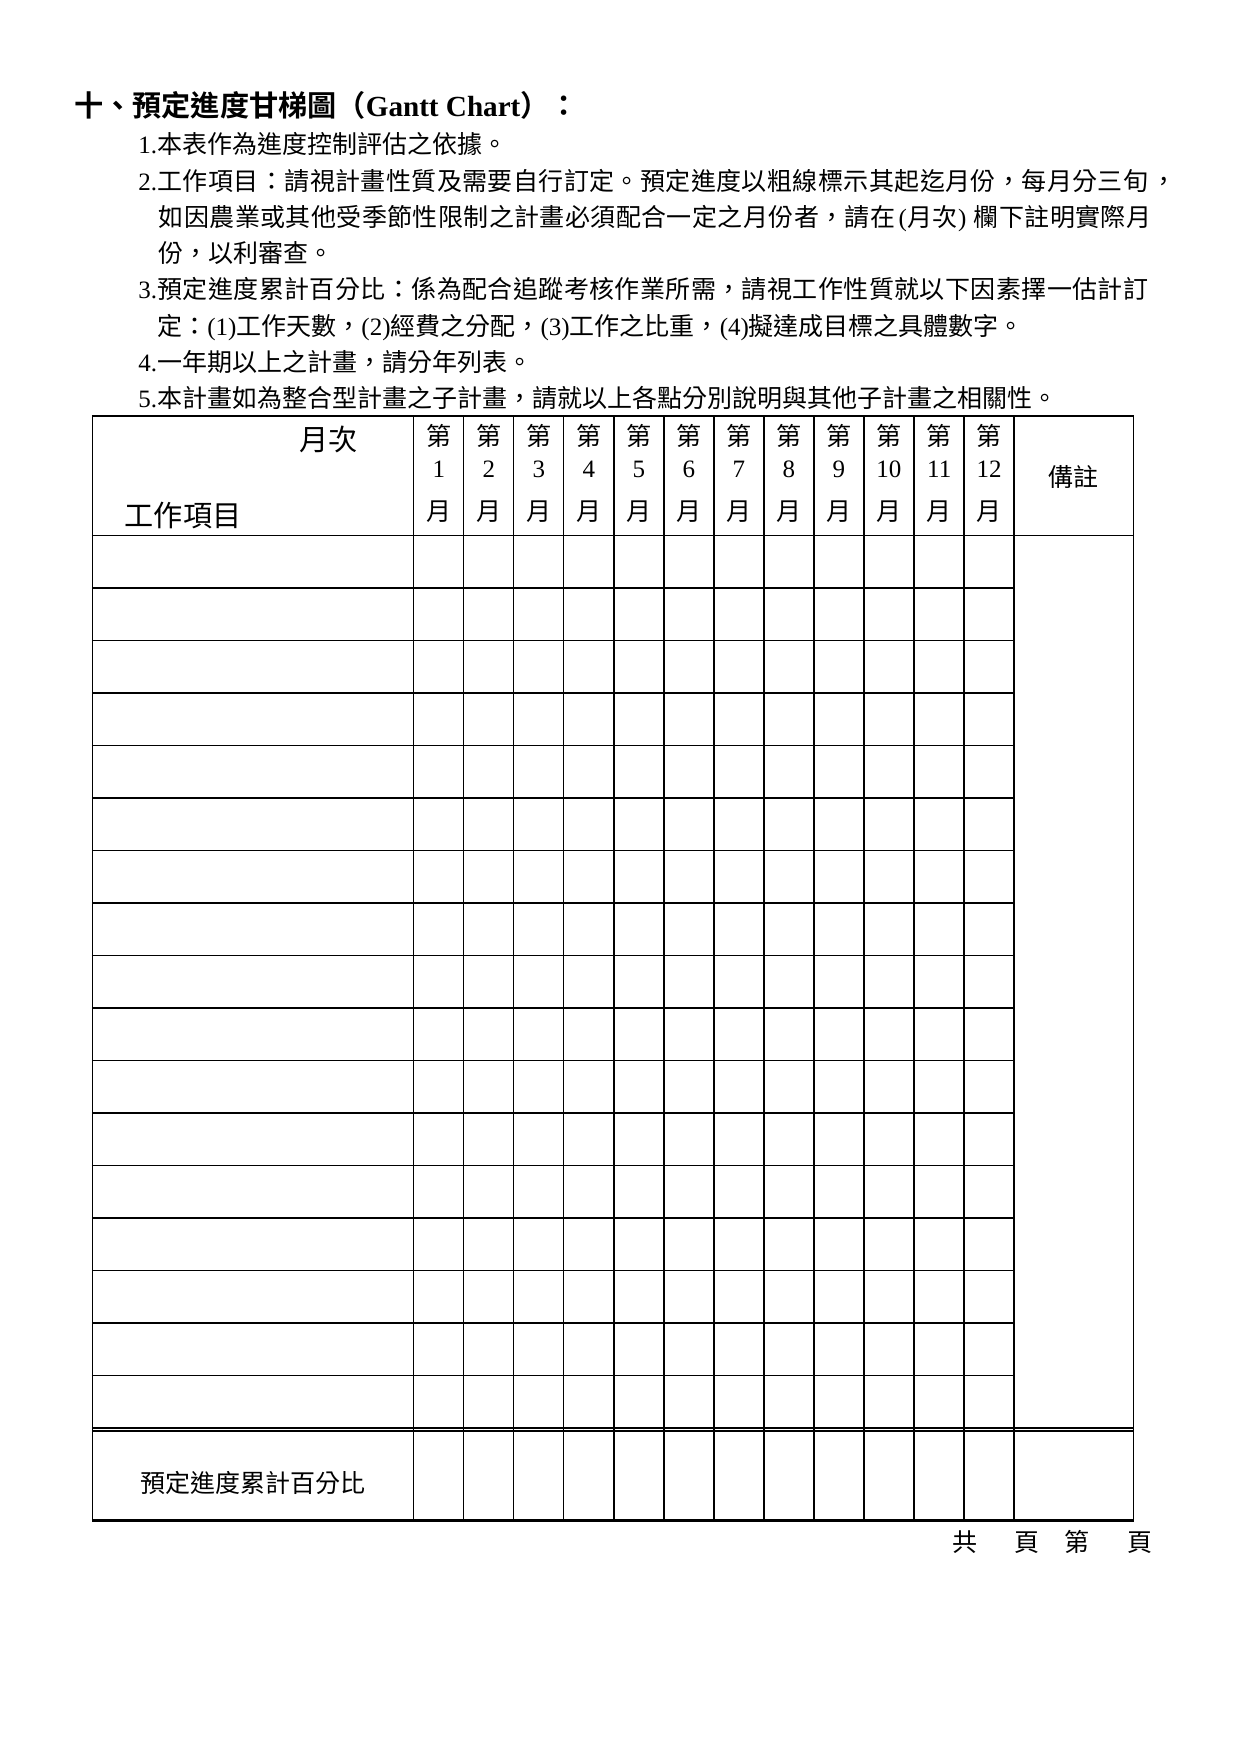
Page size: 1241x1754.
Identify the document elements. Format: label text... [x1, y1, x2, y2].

text 5.本計畫如為整合型計畫之子計畫，請就以上各點分別說明與其他子計畫之相關性。 [86, 379, 1152, 415]
table_cell [564, 904, 613, 955]
table_header 第 [464, 417, 513, 453]
table_cell [93, 1324, 413, 1375]
table_cell [564, 536, 613, 587]
table_cell [815, 1009, 863, 1060]
table_cell [665, 1114, 713, 1165]
table_cell [815, 1061, 863, 1112]
table_cell [765, 1271, 813, 1322]
table_cell [93, 1166, 413, 1217]
table_cell [665, 1432, 713, 1519]
table_cell [815, 641, 863, 692]
table_cell [564, 851, 613, 902]
table_cell 2 [464, 453, 513, 483]
table_cell [564, 1219, 613, 1270]
table_cell [464, 799, 513, 850]
text 3.預定進度累計百分比：係為配合追蹤考核作業所需，請視工作性質就以下因素擇一估計訂定：(1)工作天數，(2)經費之分配，(3)工作之比重，(4)擬達成目標之具體數字。 [138, 270, 1152, 342]
table_cell [93, 641, 413, 692]
table_cell 11 [915, 453, 963, 483]
table_cell [815, 851, 863, 902]
table_cell 12 [965, 453, 1013, 483]
table_cell [965, 904, 1013, 955]
table_cell [93, 589, 413, 640]
table_cell [414, 799, 463, 850]
table_header 第 [514, 417, 563, 453]
table_cell [815, 536, 863, 587]
table_cell [715, 799, 763, 850]
table_cell [665, 536, 713, 587]
table_header 傋註 [1015, 417, 1133, 535]
table_cell [615, 589, 663, 640]
table_header 第 [965, 417, 1013, 453]
table_cell [715, 694, 763, 745]
table_cell [715, 904, 763, 955]
table_cell [765, 1166, 813, 1217]
table_cell [965, 589, 1013, 640]
table_header 第 [715, 417, 763, 453]
table_cell [765, 956, 813, 1007]
table_cell [715, 1324, 763, 1375]
table_cell [865, 1009, 913, 1060]
table_cell [965, 1324, 1013, 1375]
table_cell [965, 1166, 1013, 1217]
table_cell [564, 746, 613, 797]
table_cell [665, 1166, 713, 1217]
table_cell [915, 851, 963, 902]
table_cell [765, 799, 813, 850]
table_cell [765, 851, 813, 902]
table_cell [564, 1324, 613, 1375]
table_cell [815, 1271, 863, 1322]
table_cell [915, 1376, 963, 1427]
table_header 第 [665, 417, 713, 453]
table_cell [93, 536, 413, 587]
table_cell [93, 1376, 413, 1427]
table_cell 月 [414, 483, 463, 535]
table_cell [815, 694, 863, 745]
table_cell [414, 694, 463, 745]
table_cell [564, 1166, 613, 1217]
table_cell [514, 1376, 563, 1427]
table_cell [464, 904, 513, 955]
table_cell [965, 1271, 1013, 1322]
table_cell 月 [865, 483, 913, 535]
table_cell [564, 641, 613, 692]
table_cell [865, 1376, 913, 1427]
table_cell [715, 536, 763, 587]
table_cell [514, 1219, 563, 1270]
table_cell [865, 589, 913, 640]
table_cell [464, 1219, 513, 1270]
table_cell [615, 1376, 663, 1427]
table_cell [715, 746, 763, 797]
table_cell [615, 1324, 663, 1375]
table_cell [815, 904, 863, 955]
table_cell [965, 536, 1013, 587]
table_cell [815, 956, 863, 1007]
table_cell [615, 956, 663, 1007]
table_cell [915, 904, 963, 955]
table_cell [464, 956, 513, 1007]
table_cell [564, 589, 613, 640]
table_cell [965, 694, 1013, 745]
table_cell 月 [564, 483, 613, 535]
table_cell 月 [815, 483, 863, 535]
table_cell [514, 851, 563, 902]
table_cell [615, 799, 663, 850]
table_cell [915, 1271, 963, 1322]
table_cell 月 [615, 483, 663, 535]
table_header 第 [815, 417, 863, 453]
table_cell [765, 536, 813, 587]
table_header 第 [915, 417, 963, 453]
table_cell [915, 1219, 963, 1270]
table_cell [514, 589, 563, 640]
table_cell [865, 1061, 913, 1112]
table_cell [865, 746, 913, 797]
table_cell [915, 1324, 963, 1375]
table_cell [965, 1114, 1013, 1165]
table_cell [715, 1114, 763, 1165]
table_cell [915, 956, 963, 1007]
table_cell [514, 694, 563, 745]
table_cell [715, 851, 763, 902]
table_cell [915, 1061, 963, 1112]
table_cell [514, 1061, 563, 1112]
table_cell [715, 1219, 763, 1270]
table_cell 月 [464, 483, 513, 535]
table_cell 月 [965, 483, 1013, 535]
table_cell [414, 904, 463, 955]
table_cell [865, 1114, 913, 1165]
table_cell [514, 746, 563, 797]
table_cell [464, 1166, 513, 1217]
table_cell [514, 536, 563, 587]
table_cell [414, 536, 463, 587]
table_cell 5 [615, 453, 663, 483]
table_cell [464, 1432, 513, 1519]
text 1.本表作為進度控制評估之依據。 [86, 125, 1152, 161]
table_cell [815, 1219, 863, 1270]
table_cell [665, 956, 713, 1007]
table_cell [615, 641, 663, 692]
table_cell [965, 746, 1013, 797]
table_cell [915, 799, 963, 850]
table_cell [965, 851, 1013, 902]
table_cell 月 [665, 483, 713, 535]
table_cell [915, 536, 963, 587]
table_cell [93, 1009, 413, 1060]
text 2.工作項目：請視計畫性質及需要自行訂定。預定進度以粗線標示其起迄月份，每月分三旬，如因農業或其他受季節性限制之計畫必須配合一定之月份者，請在(月次) 欄下註明實際月份，以利審查。 [138, 161, 1152, 270]
table_cell 預定進度累計百分比 [93, 1432, 413, 1519]
table_cell [665, 851, 713, 902]
table_cell [865, 799, 913, 850]
table_cell [865, 904, 913, 955]
table_cell [1015, 536, 1133, 1427]
table_cell [514, 1324, 563, 1375]
table_cell [915, 1166, 963, 1217]
table_cell [715, 1271, 763, 1322]
table_cell [414, 1166, 463, 1217]
table_cell 月 [915, 483, 963, 535]
table_cell [965, 799, 1013, 850]
table_cell [965, 956, 1013, 1007]
table_cell [615, 746, 663, 797]
table_cell 9 [815, 453, 863, 483]
table_cell [564, 956, 613, 1007]
table_cell [765, 694, 813, 745]
table_cell [765, 746, 813, 797]
table_cell [765, 1219, 813, 1270]
table_cell [615, 1009, 663, 1060]
table_cell [464, 1061, 513, 1112]
table_cell [414, 1114, 463, 1165]
table_cell [915, 1432, 963, 1519]
table_cell [564, 1271, 613, 1322]
table_cell [414, 851, 463, 902]
table_cell [665, 1219, 713, 1270]
table_cell 7 [715, 453, 763, 483]
table_cell [965, 1432, 1013, 1519]
table_cell [93, 746, 413, 797]
table_cell [615, 1166, 663, 1217]
table_cell [815, 746, 863, 797]
table_cell [815, 589, 863, 640]
table_cell [93, 956, 413, 1007]
table_cell [965, 1376, 1013, 1427]
table_cell [915, 1009, 963, 1060]
table_cell [464, 1114, 513, 1165]
table_cell [615, 1114, 663, 1165]
table_cell [615, 904, 663, 955]
table_cell [715, 1061, 763, 1112]
table_cell [665, 904, 713, 955]
table_header 第 [765, 417, 813, 453]
table_cell [765, 1324, 813, 1375]
table_cell [665, 1061, 713, 1112]
table_cell [865, 536, 913, 587]
table_cell [765, 904, 813, 955]
table_cell [615, 851, 663, 902]
table_cell [765, 1432, 813, 1519]
table_cell [514, 1432, 563, 1519]
table_cell [414, 1009, 463, 1060]
table_cell 8 [765, 453, 813, 483]
table_cell [464, 746, 513, 797]
table_cell [965, 641, 1013, 692]
table_header 第 [564, 417, 613, 453]
table_cell [1074, 1432, 1133, 1519]
table_cell [865, 851, 913, 902]
table_cell [765, 1009, 813, 1060]
table_cell [464, 536, 513, 587]
table_cell [665, 799, 713, 850]
table_cell [865, 1271, 913, 1322]
table_cell [464, 1009, 513, 1060]
table_cell [93, 904, 413, 955]
table_cell [815, 1166, 863, 1217]
table_cell [514, 641, 563, 692]
table_cell [464, 1271, 513, 1322]
table_cell [665, 641, 713, 692]
table_cell [615, 536, 663, 587]
table_cell [965, 1219, 1013, 1270]
table_cell [965, 1009, 1013, 1060]
table_header 月次 工作項目 [93, 417, 413, 535]
table_cell [765, 1061, 813, 1112]
table_cell [93, 1219, 413, 1270]
table_cell 4 [564, 453, 613, 483]
table_cell [665, 589, 713, 640]
table_cell 3 [514, 453, 563, 483]
table_cell [93, 1061, 413, 1112]
table_cell 月 [715, 483, 763, 535]
table_cell [514, 1166, 563, 1217]
table_cell [464, 589, 513, 640]
table_header 第 [615, 417, 663, 453]
table_cell [93, 799, 413, 850]
table_cell 10 [865, 453, 913, 483]
table_cell [915, 694, 963, 745]
table_cell 1 [414, 453, 463, 483]
table_cell [815, 1432, 863, 1519]
table_cell [815, 1376, 863, 1427]
table_cell [564, 1376, 613, 1427]
table_cell [93, 1114, 413, 1165]
table_cell [615, 694, 663, 745]
table_cell [564, 1432, 613, 1519]
table_cell [564, 1114, 613, 1165]
table_cell [965, 1061, 1013, 1112]
table_cell [514, 799, 563, 850]
table_cell [464, 1376, 513, 1427]
table_cell [865, 1166, 913, 1217]
table_cell [865, 641, 913, 692]
table_cell [865, 956, 913, 1007]
table_cell [665, 746, 713, 797]
table_cell [564, 1009, 613, 1060]
table_cell [464, 1324, 513, 1375]
table_cell [665, 1271, 713, 1322]
table_cell [715, 1432, 763, 1519]
table_cell [615, 1432, 663, 1519]
table_cell [715, 956, 763, 1007]
table_cell [865, 1324, 913, 1375]
table_cell [414, 956, 463, 1007]
table_cell [665, 1324, 713, 1375]
table_cell [765, 589, 813, 640]
table_cell [765, 1114, 813, 1165]
table_cell [564, 694, 613, 745]
table_cell [815, 799, 863, 850]
table_cell [414, 1219, 463, 1270]
table_cell [915, 1114, 963, 1165]
table_cell [414, 746, 463, 797]
table_cell [514, 1114, 563, 1165]
table_cell [815, 1114, 863, 1165]
table_cell [1015, 1432, 1073, 1519]
table_cell [765, 1376, 813, 1427]
table_cell [464, 641, 513, 692]
table_cell [93, 851, 413, 902]
table_cell [514, 1271, 563, 1322]
table_cell [93, 694, 413, 745]
table_cell [414, 1324, 463, 1375]
table_cell [414, 1061, 463, 1112]
text 4.一年期以上之計畫，請分年列表。 [86, 342, 1152, 379]
table_cell [915, 746, 963, 797]
table_cell [915, 641, 963, 692]
table_cell 月 [765, 483, 813, 535]
table_cell [414, 1376, 463, 1427]
table_cell [414, 1271, 463, 1322]
table_cell [615, 1061, 663, 1112]
table_cell [414, 589, 463, 640]
table_header 第 [865, 417, 913, 453]
table_cell [615, 1271, 663, 1322]
table_cell [414, 641, 463, 692]
table_cell [865, 694, 913, 745]
table_cell [715, 1009, 763, 1060]
table_cell [665, 1376, 713, 1427]
text 十、預定進度甘梯圖（Gantt Chart）： [74, 83, 1052, 125]
table_cell [514, 904, 563, 955]
text 共 頁 第 頁 [74, 1522, 1152, 1558]
table_cell [564, 799, 613, 850]
table_cell [564, 1061, 613, 1112]
table_cell [464, 694, 513, 745]
table_cell [765, 641, 813, 692]
table_cell [615, 1219, 663, 1270]
table_cell [715, 641, 763, 692]
table_cell 6 [665, 453, 713, 483]
table_cell 月 [514, 483, 563, 535]
table_cell [514, 956, 563, 1007]
table_cell [464, 851, 513, 902]
table_cell [93, 1271, 413, 1322]
table_cell [665, 1009, 713, 1060]
table_cell [815, 1324, 863, 1375]
table_cell [865, 1432, 913, 1519]
table_cell [665, 694, 713, 745]
table_cell [514, 1009, 563, 1060]
table_cell [715, 1166, 763, 1217]
table_cell [715, 589, 763, 640]
table_cell [915, 589, 963, 640]
table_cell [865, 1219, 913, 1270]
table_cell [414, 1432, 463, 1519]
table_header 第 [414, 417, 463, 453]
table_cell [715, 1376, 763, 1427]
